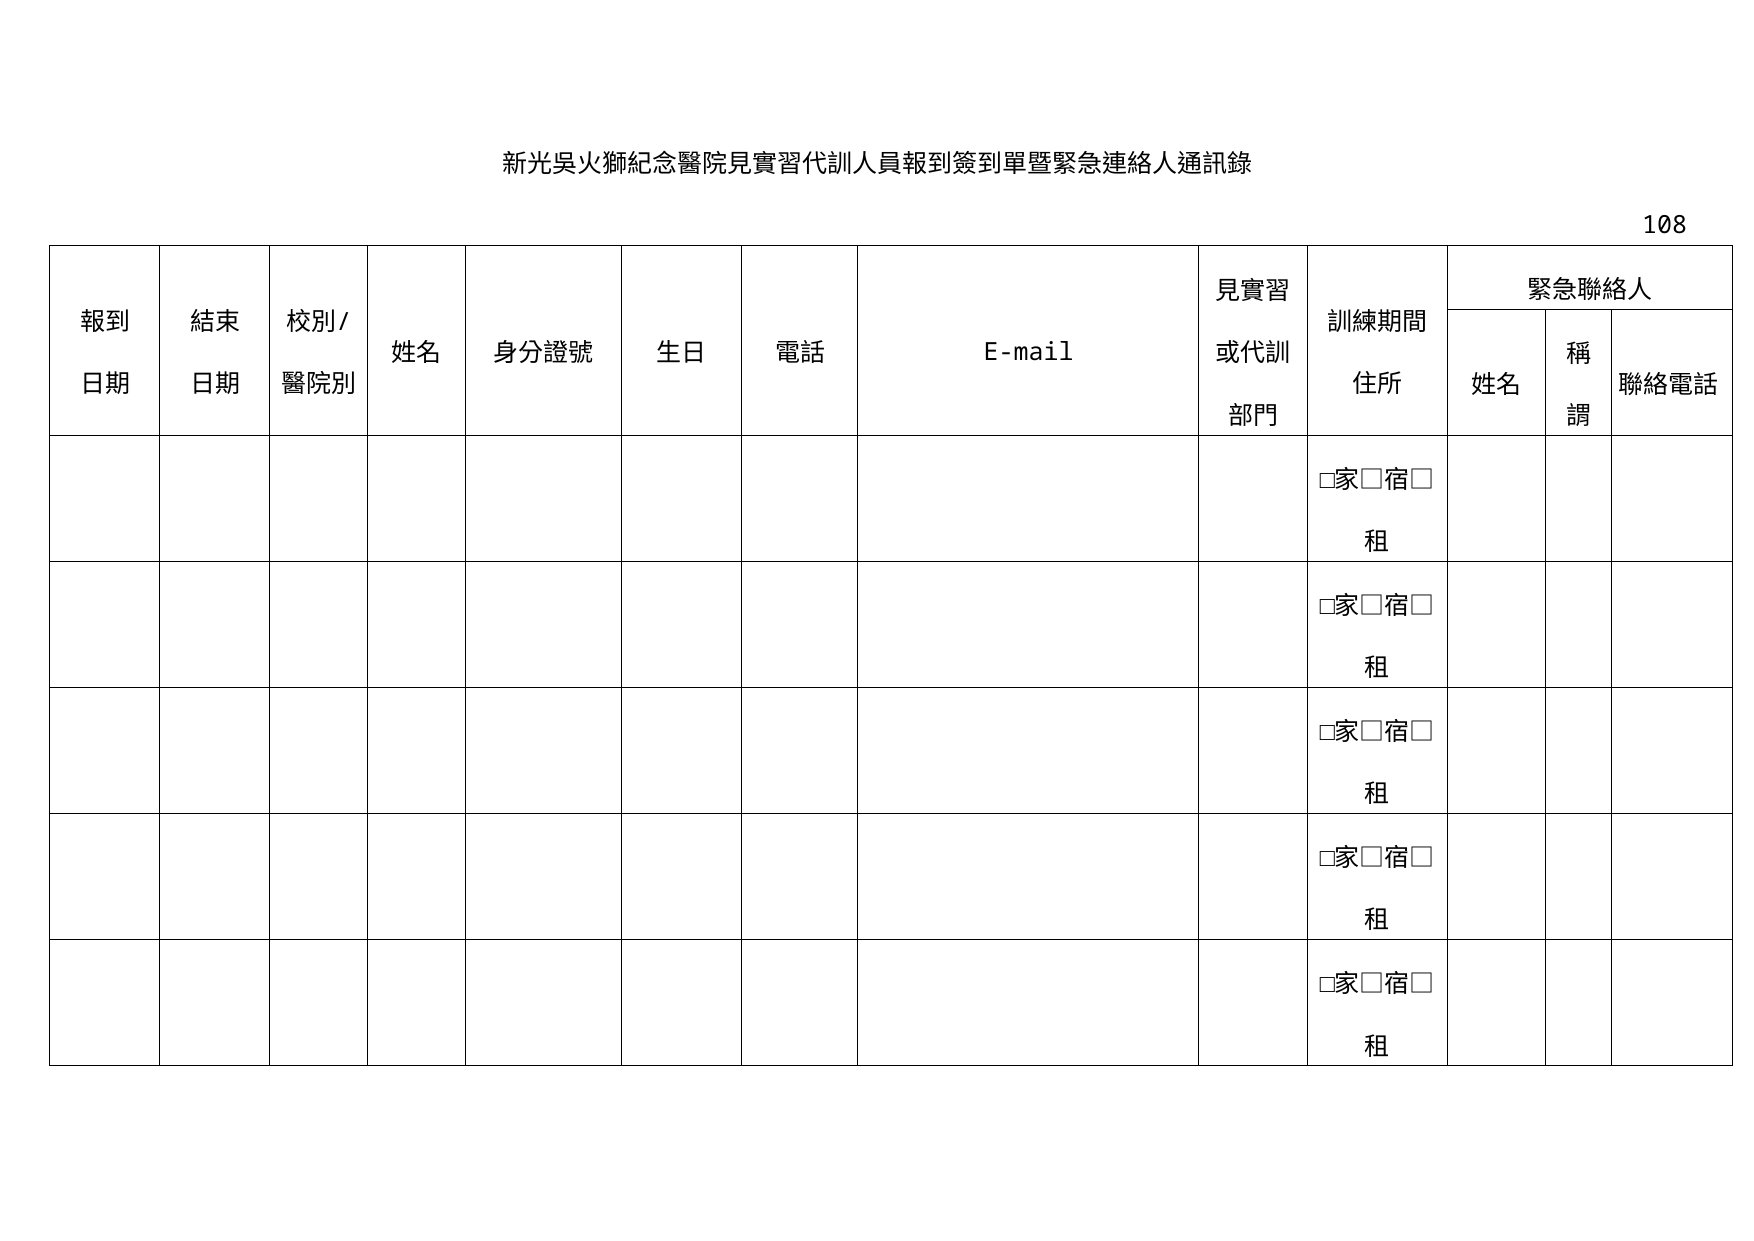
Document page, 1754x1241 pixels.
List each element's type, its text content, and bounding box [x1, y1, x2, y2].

table_cell [160, 688, 269, 813]
table_cell 稱謂 [1546, 310, 1611, 435]
table_header 訓練期間住所 [1308, 246, 1447, 435]
table_cell [368, 562, 465, 687]
text 新光吳火獅紀念醫院見實習代訓人員報到簽到單暨緊急連絡人通訊錄 [112, 120, 1642, 183]
table_cell [466, 562, 621, 687]
table_cell □家□宿□租 [1308, 940, 1447, 1065]
table_cell [270, 436, 367, 561]
table_cell [1199, 562, 1307, 687]
table_cell [1199, 814, 1307, 939]
table_cell [368, 688, 465, 813]
table_cell [270, 688, 367, 813]
table_header 電話 [742, 246, 857, 435]
table_cell □家□宿□租 [1308, 562, 1447, 687]
table_cell [742, 562, 857, 687]
table_header 結束 日期 [160, 246, 269, 435]
table_cell [50, 688, 159, 813]
table_cell [1546, 814, 1611, 939]
table_cell [1612, 562, 1732, 687]
table_cell [466, 688, 621, 813]
table_cell [368, 436, 465, 561]
table_header 見實習或代訓部門 [1199, 246, 1307, 435]
text 108 [112, 183, 1717, 245]
table_cell [1448, 562, 1545, 687]
table_cell [368, 940, 465, 1065]
table_cell [1612, 688, 1732, 813]
table_cell [1546, 940, 1611, 1065]
table_cell [466, 940, 621, 1065]
table_cell [1612, 436, 1732, 561]
table_cell [466, 814, 621, 939]
table_cell [160, 940, 269, 1065]
table_cell [270, 940, 367, 1065]
table_cell [160, 562, 269, 687]
table_header 緊急聯絡人 [1448, 246, 1732, 309]
table_cell [466, 436, 621, 561]
table_cell 姓名 [1448, 310, 1545, 435]
table_cell [622, 940, 741, 1065]
table_header E-mail [858, 246, 1198, 435]
table_cell [1448, 940, 1545, 1065]
table_cell [742, 814, 857, 939]
table_cell [368, 814, 465, 939]
table_cell [1448, 814, 1545, 939]
table_cell [742, 688, 857, 813]
table_cell [1612, 940, 1732, 1065]
table_cell □家□宿□租 [1308, 814, 1447, 939]
table_cell □家□宿□租 [1308, 436, 1447, 561]
table_header 報到 日期 [50, 246, 159, 435]
table_cell [742, 436, 857, 561]
table_cell [1448, 436, 1545, 561]
table_cell [622, 436, 741, 561]
table_cell 聯絡電話 [1612, 310, 1732, 435]
table_cell [1546, 562, 1611, 687]
table_cell [858, 688, 1198, 813]
table_cell [50, 940, 159, 1065]
table_cell [622, 814, 741, 939]
table_cell [858, 814, 1198, 939]
table_cell [1199, 436, 1307, 561]
table_cell [1612, 814, 1732, 939]
table_cell [1448, 688, 1545, 813]
table_cell [622, 562, 741, 687]
table_cell [742, 940, 857, 1065]
table_cell [160, 436, 269, 561]
table_cell [1199, 940, 1307, 1065]
table_cell [160, 814, 269, 939]
table_cell □家□宿□租 [1308, 688, 1447, 813]
table_header 身分證號 [466, 246, 621, 435]
table_cell [50, 562, 159, 687]
table_cell [1199, 688, 1307, 813]
table_cell [858, 940, 1198, 1065]
table_cell [1546, 688, 1611, 813]
table_cell [858, 436, 1198, 561]
table_header 姓名 [368, 246, 465, 435]
table_cell [1546, 436, 1611, 561]
table_cell [622, 688, 741, 813]
table_cell [270, 814, 367, 939]
table_cell [270, 562, 367, 687]
table_cell [50, 436, 159, 561]
table_header 生日 [622, 246, 741, 435]
table_header 校別/ 醫院別 [270, 246, 367, 435]
table_cell [858, 562, 1198, 687]
table_cell [50, 814, 159, 939]
